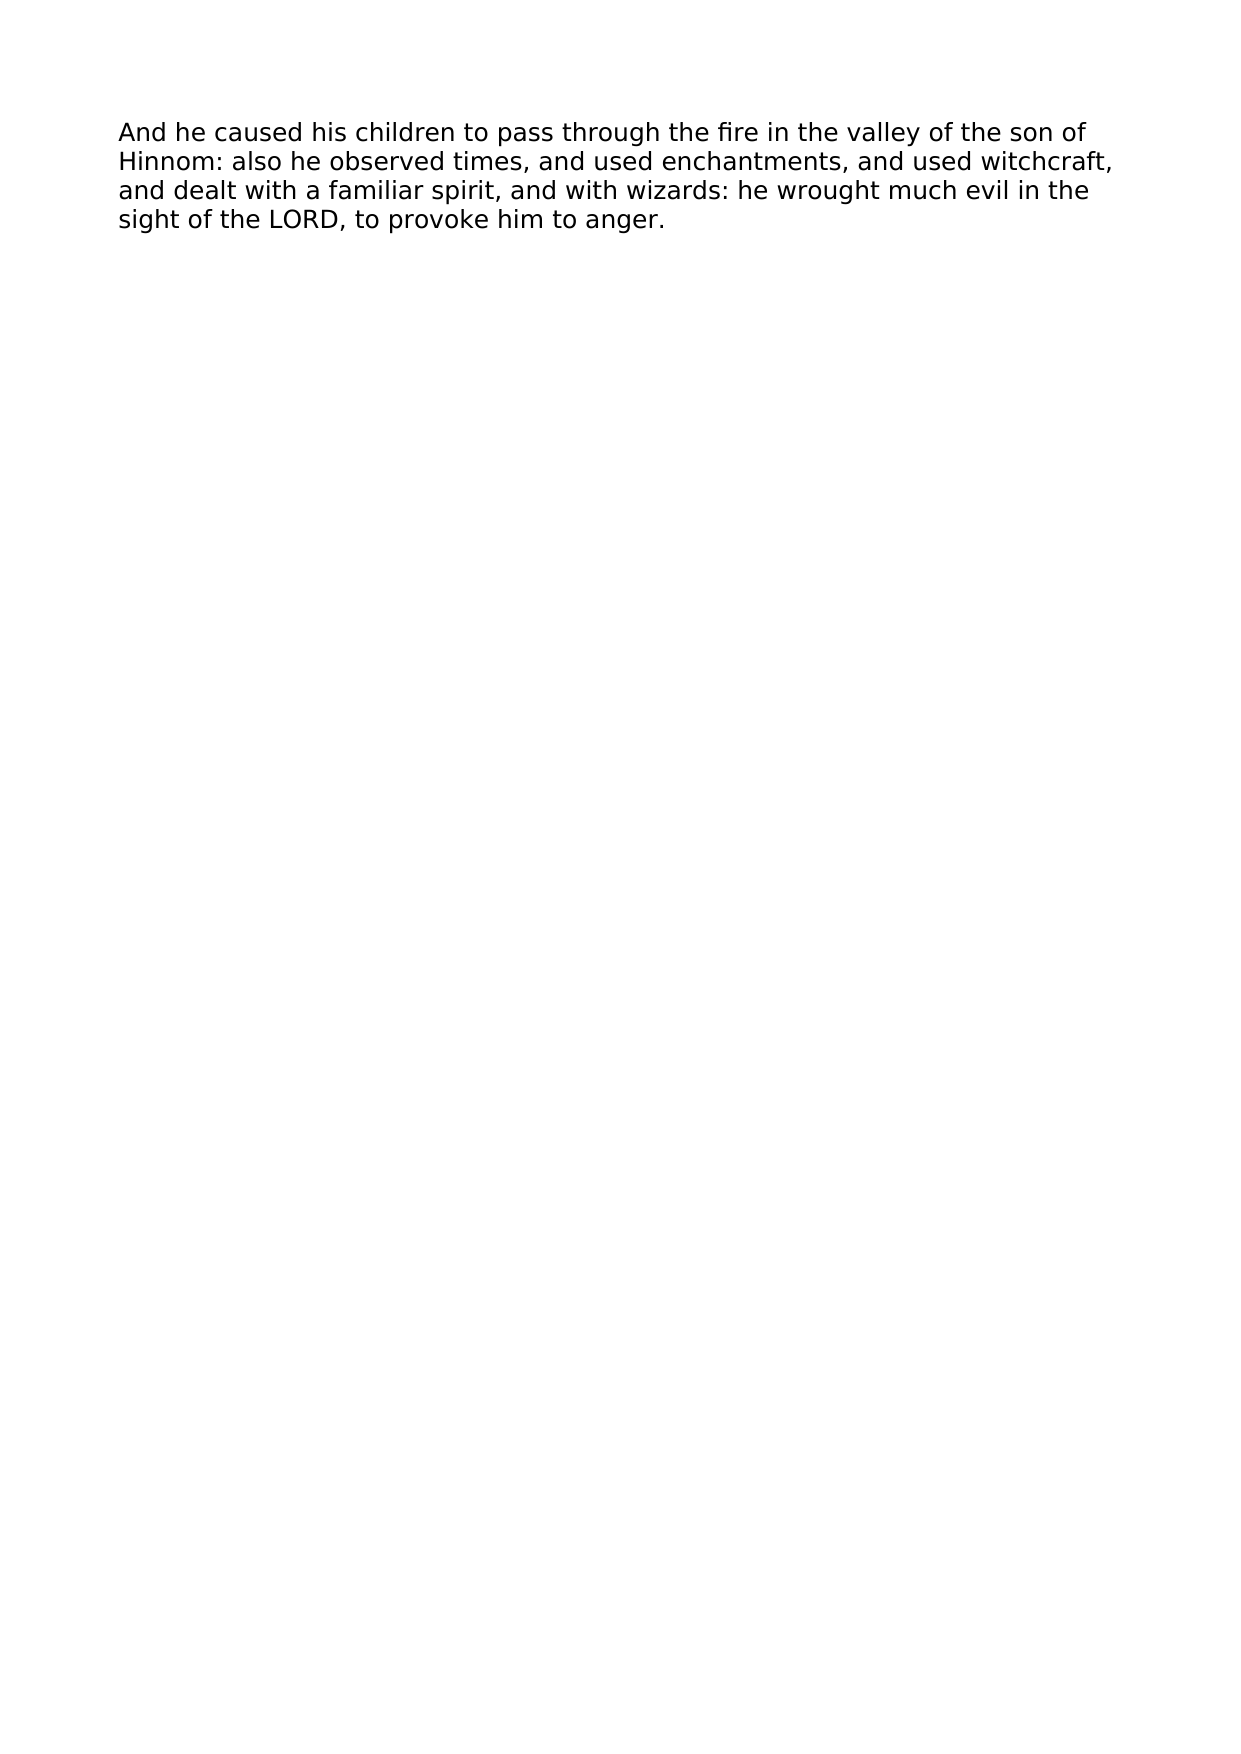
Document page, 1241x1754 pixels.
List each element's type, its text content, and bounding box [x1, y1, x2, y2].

text And he caused his children to pass through the fire in the valley of the son of Hinnom: also he observed times, and used enchantments, and used witchcraft, and dealt with a familiar spirit, and with wizards: he wrought much evil in the sight of the LORD, to provoke him to anger. [118, 118, 1122, 235]
